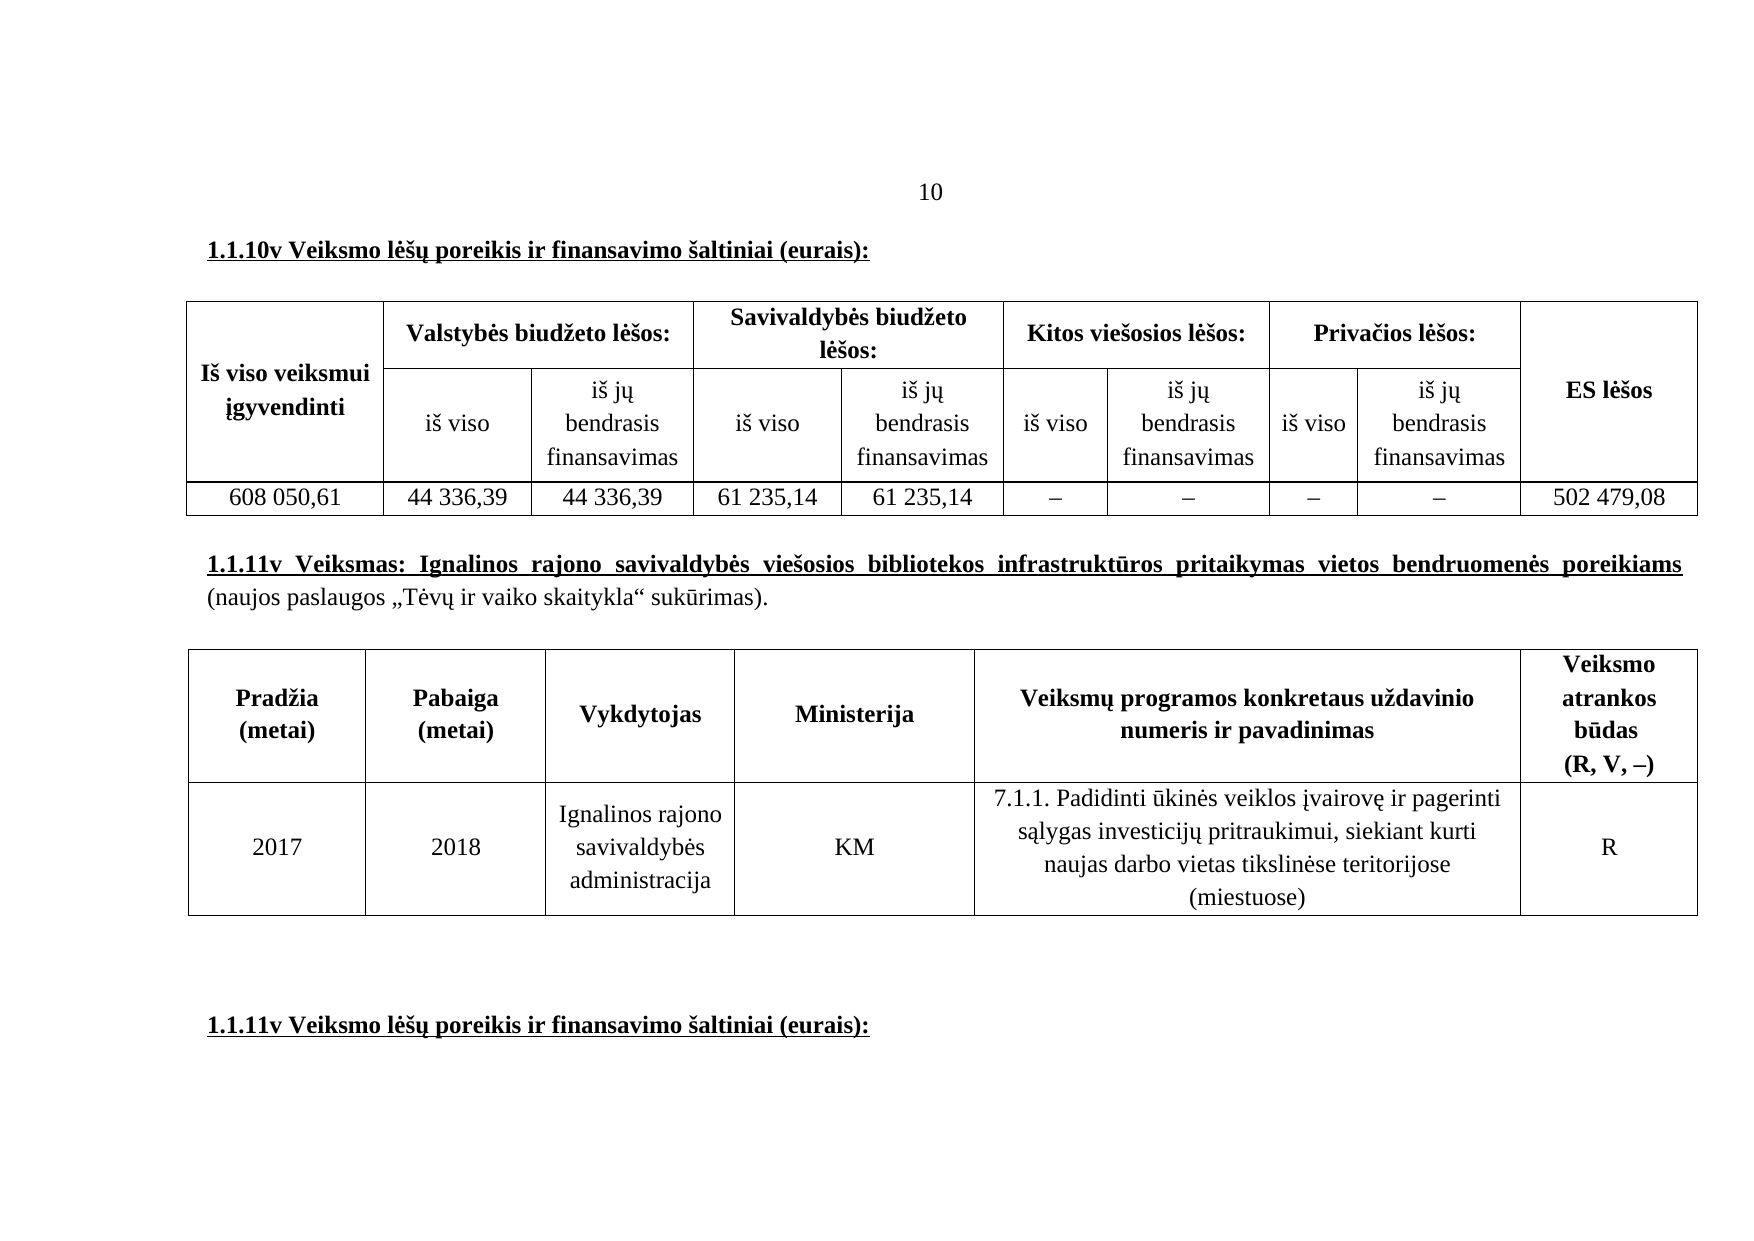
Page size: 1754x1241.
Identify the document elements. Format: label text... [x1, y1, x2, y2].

table_cell iš jų bendrasis finansavimas [1358, 369, 1520, 481]
table_cell KM [735, 783, 974, 915]
table_cell 608 050,61 [187, 483, 383, 515]
text 1.1.10v Veiksmo lėšų poreikis ir finansavimo šaltiniai (eurais): [177, 235, 1683, 263]
table_cell R [1521, 783, 1697, 915]
table_cell 502 479,08 [1521, 483, 1697, 515]
table_cell Ignalinos rajono savivaldybės administracija [546, 783, 734, 915]
table_header Savivaldybės biudžeto lėšos: [694, 302, 1003, 368]
table_cell iš jų bendrasis finansavimas [532, 369, 693, 481]
table_cell – [1358, 483, 1520, 515]
text 1.1.11v Veiksmas: Ignalinos rajono savivaldybės viešosios bibliotekos infrastruktūros pritaikymas vietos bendruomenės poreikiams [207, 549, 1683, 574]
table_header Veiksmo atrankos būdas (R, V, –) [1521, 650, 1697, 782]
table_cell – [1004, 483, 1107, 515]
text (naujos paslaugos „Tėvų ir vaiko skaitykla“ sukūrimas). [207, 576, 1683, 611]
table_cell – [1108, 483, 1269, 515]
table_cell iš viso [384, 369, 531, 481]
table_cell 61 235,14 [842, 483, 1003, 515]
table_cell iš jų bendrasis finansavimas [1108, 369, 1269, 481]
table_header Privačios lėšos: [1270, 302, 1520, 368]
table_header Kitos viešosios lėšos: [1004, 302, 1269, 368]
table_cell iš jų bendrasis finansavimas [842, 369, 1003, 481]
table_header Valstybės biudžeto lėšos: [384, 302, 693, 368]
table_cell iš viso [694, 369, 841, 481]
table_header Vykdytojas [546, 650, 734, 782]
table_header Ministerija [735, 650, 974, 782]
table_cell 7.1.1. Padidinti ūkinės veiklos įvairovę ir pagerinti sąlygas investicijų pritraukimui, siekiant kurti naujas darbo vietas tikslinėse teritorijose (miestuose) [975, 783, 1520, 915]
table_cell – [1270, 483, 1357, 515]
table_header Pradžia (metai) [189, 650, 365, 782]
table_cell 44 336,39 [532, 483, 693, 515]
text 1.1.11v Veiksmo lėšų poreikis ir finansavimo šaltiniai (eurais): [177, 1011, 1683, 1039]
table_cell iš viso [1270, 369, 1357, 481]
table_header Iš viso veiksmui įgyvendinti [187, 302, 383, 481]
table_cell 2018 [366, 783, 545, 915]
table_header ES lėšos [1521, 302, 1697, 481]
table_cell 61 235,14 [694, 483, 841, 515]
table_header Veiksmų programos konkretaus uždavinio numeris ir pavadinimas [975, 650, 1520, 782]
table_header Pabaiga (metai) [366, 650, 545, 782]
table_cell 44 336,39 [384, 483, 531, 515]
table_cell 2017 [189, 783, 365, 915]
table_cell iš viso [1004, 369, 1107, 481]
